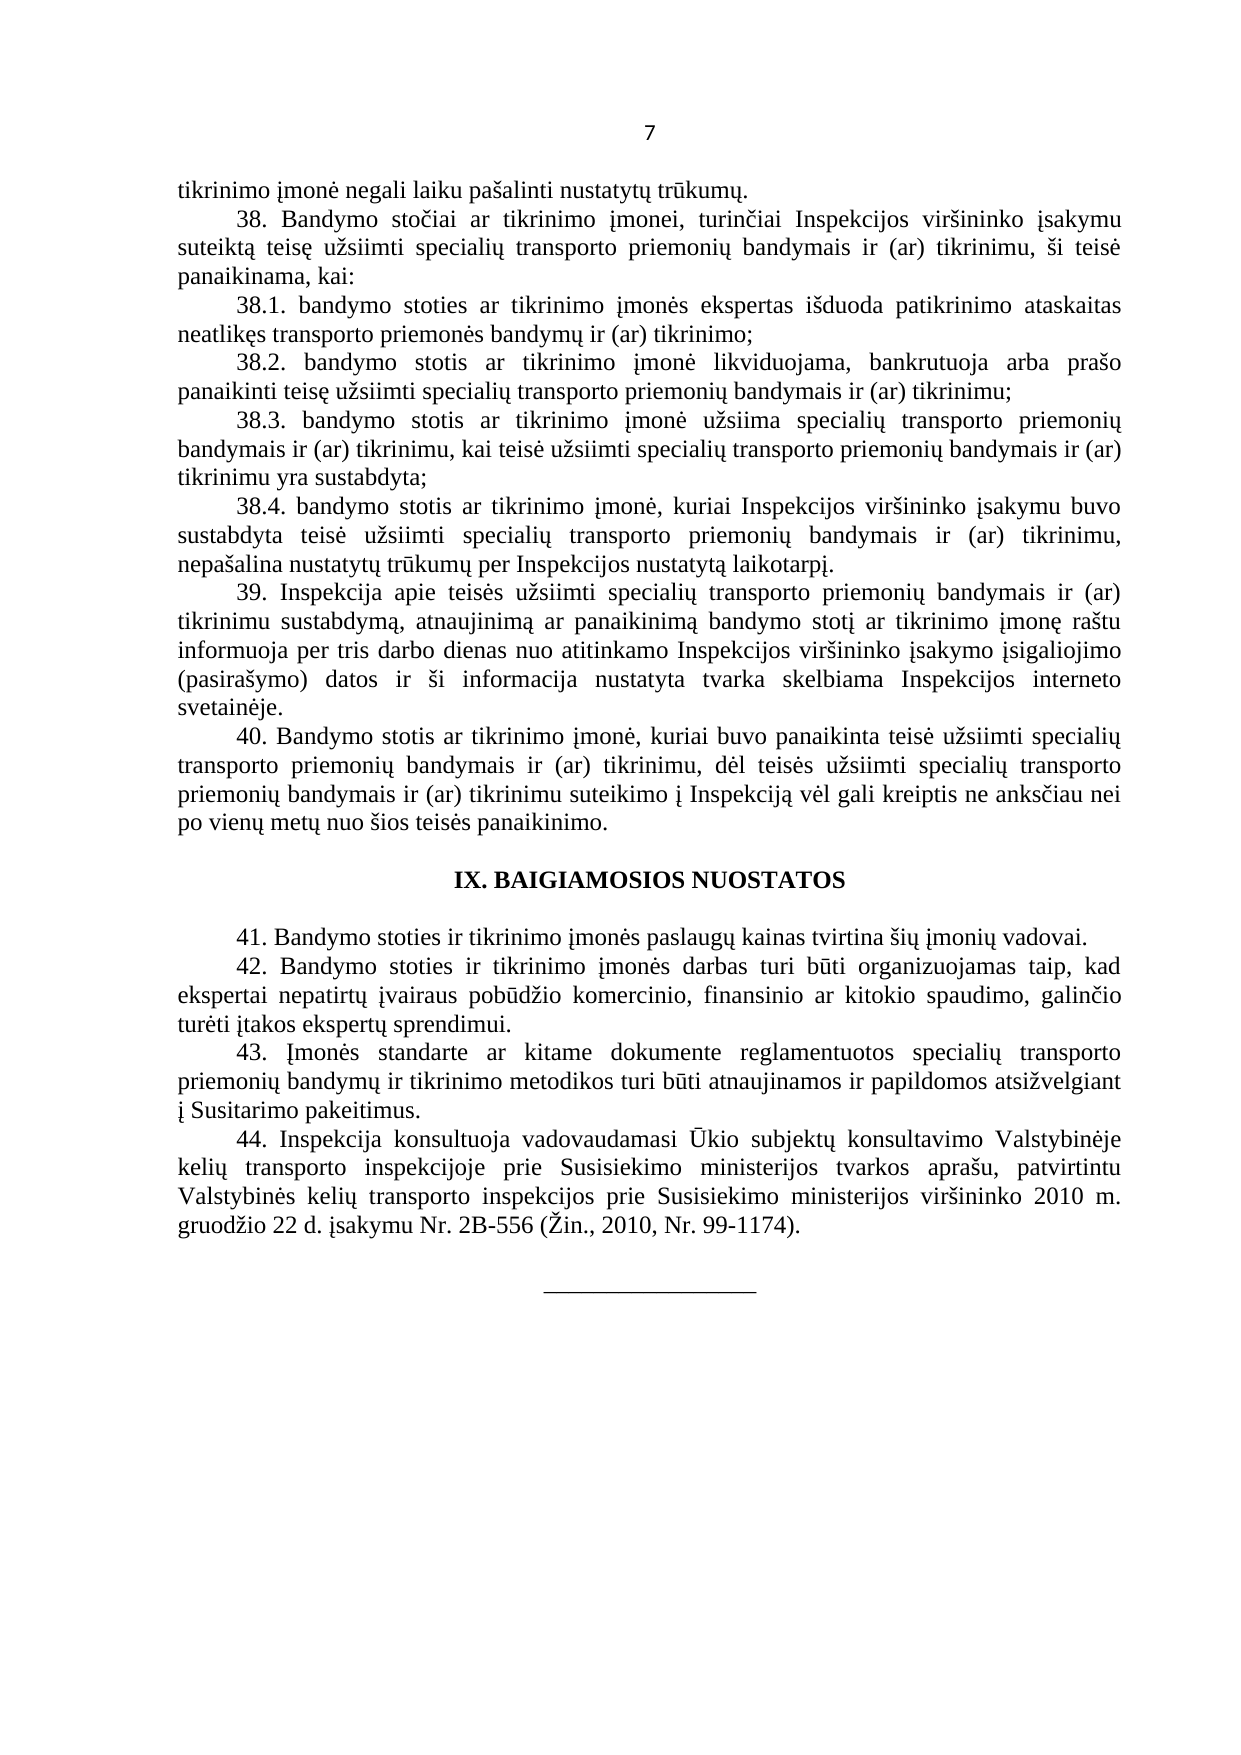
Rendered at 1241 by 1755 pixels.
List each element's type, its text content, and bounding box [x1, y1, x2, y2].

text 38.2. bandymo stotis ar tikrinimo įmonė likviduojama, bankrutuoja arba prašo panaikinti teisę užsiimti specialių transporto priemonių bandymais ir (ar) tikrinimu; [177, 347, 1122, 405]
text 38.3. bandymo stotis ar tikrinimo įmonė užsiima specialių transporto priemonių bandymais ir (ar) tikrinimu, kai teisė užsiimti specialių transporto priemonių bandymais ir (ar) tikrinimu yra sustabdyta; [177, 405, 1122, 491]
text 41. Bandymo stoties ir tikrinimo įmonės paslaugų kainas tvirtina šių įmonių vadovai. [177, 922, 1122, 951]
text tikrinimo įmonė negali laiku pašalinti nustatytų trūkumų. [177, 175, 1122, 204]
text 42. Bandymo stoties ir tikrinimo įmonės darbas turi būti organizuojamas taip, kad ekspertai nepatirtų įvairaus pobūdžio komercinio, finansinio ar kitokio spaudimo, galinčio turėti įtakos ekspertų sprendimui. [177, 951, 1122, 1037]
text 39. Inspekcija apie teisės užsiimti specialių transporto priemonių bandymais ir (ar) tikrinimu sustabdymą, atnaujinimą ar panaikinimą bandymo stotį ar tikrinimo įmonę raštu informuoja per tris darbo dienas nuo atitinkamo Inspekcijos viršininko įsakymo įsigaliojimo (pasirašymo) datos ir ši informacija nustatyta tvarka skelbiama Inspekcijos interneto svetainėje. [177, 577, 1122, 721]
text 38.4. bandymo stotis ar tikrinimo įmonė, kuriai Inspekcijos viršininko įsakymu buvo sustabdyta teisė užsiimti specialių transporto priemonių bandymais ir (ar) tikrinimu, nepašalina nustatytų trūkumų per Inspekcijos nustatytą laikotarpį. [177, 491, 1122, 577]
text 44. Inspekcija konsultuoja vadovaudamasi Ūkio subjektų konsultavimo Valstybinėje kelių transporto inspekcijoje prie Susisiekimo ministerijos tvarkos aprašu, patvirtintu Valstybinės kelių transporto inspekcijos prie Susisiekimo ministerijos viršininko 2010 m. gruodžio 22 d. įsakymu Nr. 2B-556 (Žin., 2010, Nr. 99-1174). [177, 1124, 1122, 1239]
text 43. Įmonės standarte ar kitame dokumente reglamentuotos specialių transporto priemonių bandymų ir tikrinimo metodikos turi būti atnaujinamos ir papildomos atsižvelgiant į Susitarimo pakeitimus. [177, 1037, 1122, 1124]
text 40. Bandymo stotis ar tikrinimo įmonė, kuriai buvo panaikinta teisė užsiimti specialių transporto priemonių bandymais ir (ar) tikrinimu, dėl teisės užsiimti specialių transporto priemonių bandymais ir (ar) tikrinimu suteikimo į Inspekciją vėl gali kreiptis ne anksčiau nei po vienų metų nuo šios teisės panaikinimo. [177, 721, 1122, 836]
text _________________ [177, 1267, 1122, 1296]
text Ix. BAIGIAMOSIOS NUOSTATOS [177, 865, 1122, 894]
text 38. Bandymo stočiai ar tikrinimo įmonei, turinčiai Inspekcijos viršininko įsakymu suteiktą teisę užsiimti specialių transporto priemonių bandymais ir (ar) tikrinimu, ši teisė panaikinama, kai: [177, 204, 1122, 290]
text 38.1. bandymo stoties ar tikrinimo įmonės ekspertas išduoda patikrinimo ataskaitas neatlikęs transporto priemonės bandymų ir (ar) tikrinimo; [177, 290, 1122, 347]
